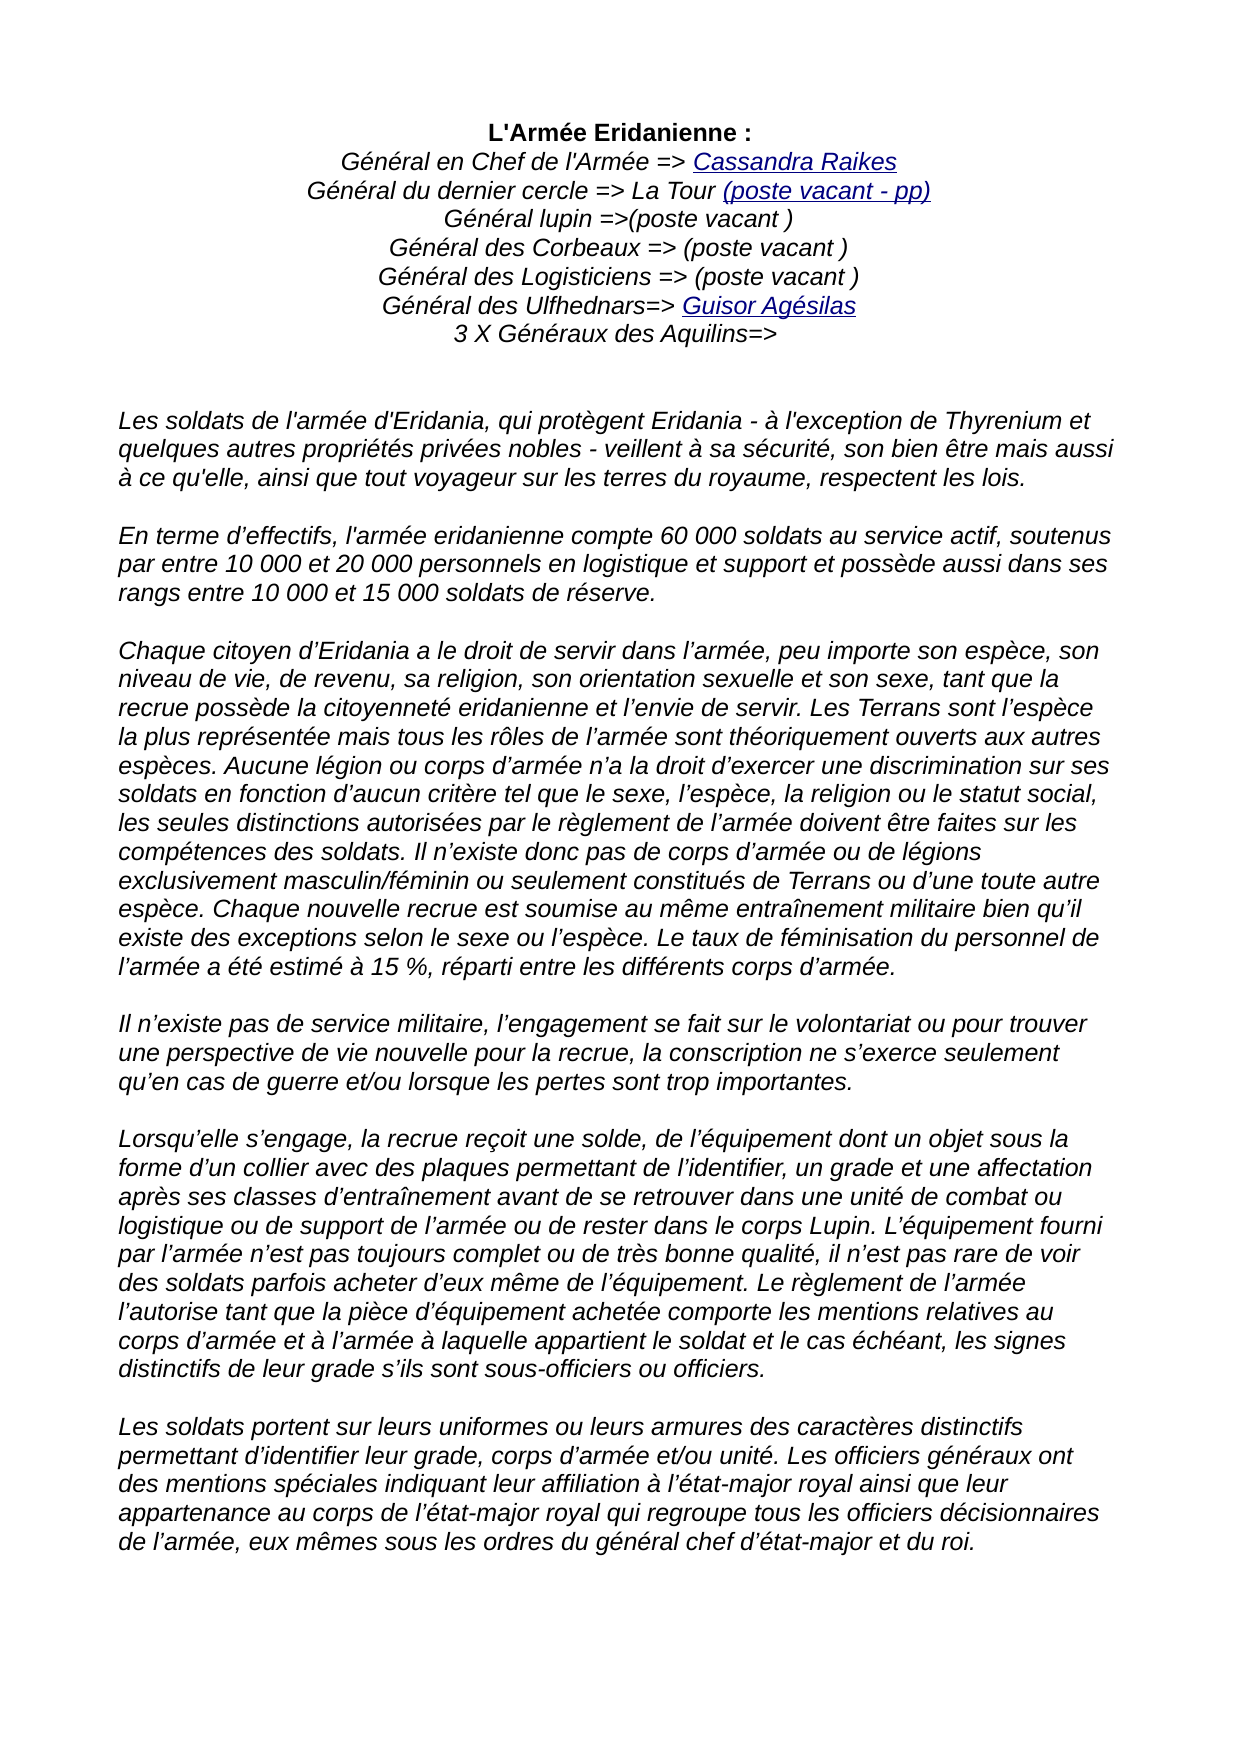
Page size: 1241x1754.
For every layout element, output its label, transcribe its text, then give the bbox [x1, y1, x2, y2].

text L'Armée Eridanienne : Général en Chef de l'Armée => Cassandra Raikes Général du dernier cercle => La Tour (poste vacant - pp) Général lupin =>(poste vacant ) Général des Corbeaux => (poste vacant ) Général des Logisticiens => (poste vacant ) Général des Ulfhednars=> Guisor Agésilas 3 X Généraux des Aquilins=> [118, 118, 1122, 348]
text En terme d’effectifs, l'armée eridanienne compte 60 000 soldats au service actif, soutenus par entre 10 000 et 20 000 personnels en logistique et support et possède aussi dans ses rangs entre 10 000 et 15 000 soldats de réserve. [118, 492, 1122, 607]
list Chaque citoyen d’Eridania a le droit de servir dans l’armée, peu importe son espèce, son niveau de vie, de revenu, sa religion, son orientation sexuelle et son sexe, tant que la recrue possède la citoyenneté eridanienne et l’envie de servir. Les Terrans sont l’espèce la plus représentée mais tous les rôles de l’armée sont théoriquement ouverts aux autres espèces. Aucune légion ou corps d’armée n’a la droit d’exercer une discrimination sur ses soldats en fonction d’aucun critère tel que le sexe, l’espèce, la religion ou le statut social, les seules distinctions autorisées par le règlement de l’armée doivent être faites sur les compétences des soldats. Il n’existe donc pas de corps d’armée ou de légions exclusivement masculin/féminin ou seulement constitués de Terrans ou d’une toute autre espèce. Chaque nouvelle recrue est soumise au même entraînement militaire bien qu’il existe des exceptions selon le sexe ou l’espèce. Le taux de féminisation du personnel de l’armée a été estimé à 15 %, réparti entre les différents corps d’armée. Il n’existe pas de service militaire, l’engagement se fait sur le volontariat ou pour trouver une perspective de vie nouvelle pour la recrue, la conscription ne s’exerce seulement qu’en cas de guerre et/ou lorsque les pertes sont trop importantes. Lorsqu’elle s’engage, la recrue reçoit une solde, de l’équipement dont un objet sous la forme d’un collier avec des plaques permettant de l’identifier, un grade et une affectation après ses classes d’entraînement avant de se retrouver dans une unité de combat ou logistique ou de support de l’armée ou de rester dans le corps Lupin. L’équipement fourni par l’armée n’est pas toujours complet ou de très bonne qualité, il n’est pas rare de voir des soldats parfois acheter d’eux même de l’équipement. Le règlement de l’armée l’autorise tant que la pièce d’équipement achetée comporte les mentions relatives au corps d’armée et à l’armée à laquelle appartient le soldat et le cas échéant, les signes distinctifs de leur grade s’ils sont sous-officiers ou officiers. Les soldats portent sur leurs uniformes ou leurs armures des caractères distinctifs permettant d’identifier leur grade, corps d’armée et/ou unité. Les officiers généraux ont des mentions spéciales indiquant leur affiliation à l’état-major royal ainsi que leur appartenance au corps de l’état-major royal qui regroupe tous les officiers décisionnaires de l’armée, eux mêmes sous les ordres du général chef d’état-major et du roi. [118, 636, 1122, 1556]
text Les soldats de l'armée d'Eridania, qui protègent Eridania - à l'exception de Thyrenium et quelques autres propriétés privées nobles - veillent à sa sécurité, son bien être mais aussi à ce qu'elle, ainsi que tout voyageur sur les terres du royaume, respectent les lois. [118, 348, 1122, 492]
